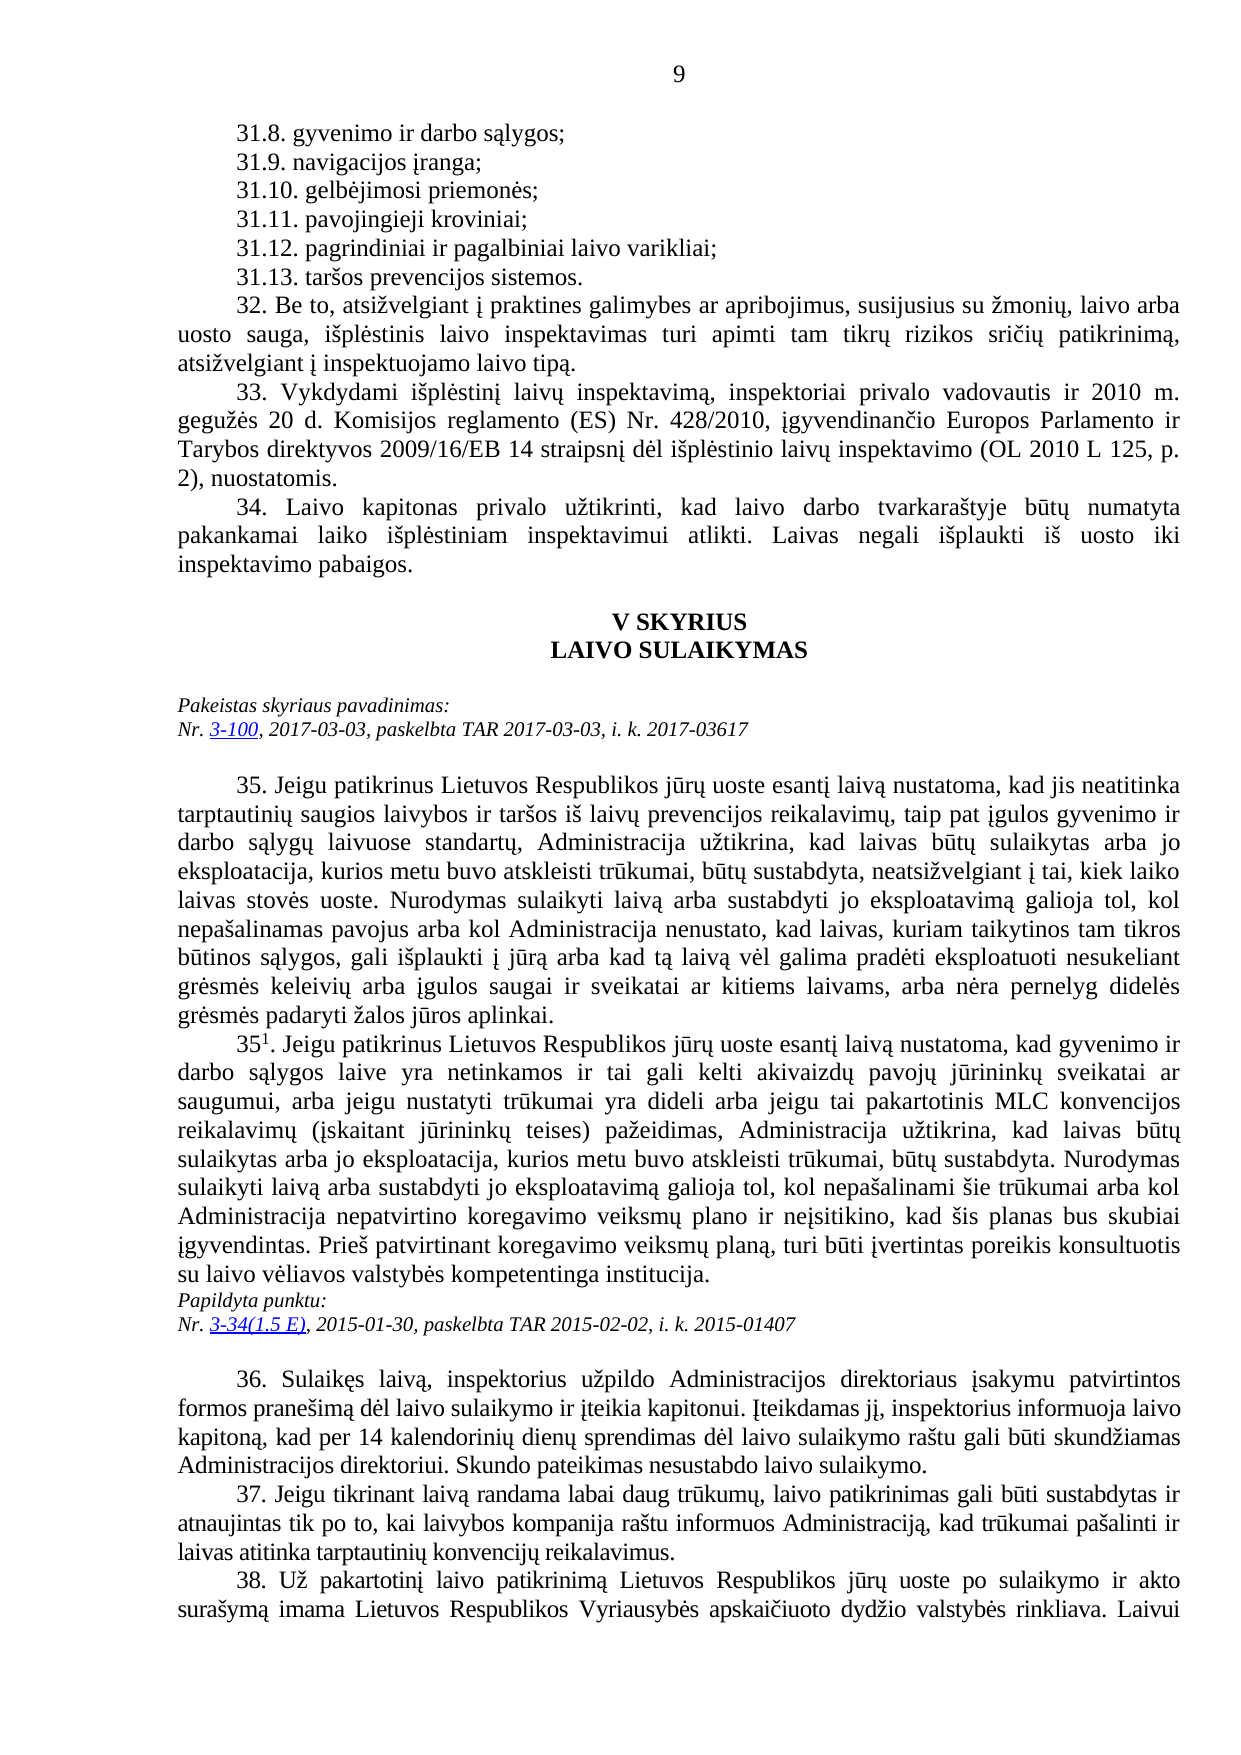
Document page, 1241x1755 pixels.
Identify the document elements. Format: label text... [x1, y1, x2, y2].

text 36. Sulaikęs laivą, inspektorius užpildo Administracijos direktoriaus įsakymu patvirtintos formos pranešimą dėl laivo sulaikymo ir įteikia kapitonui. Įteikdamas jį, inspektorius informuoja laivo kapitoną, kad per 14 kalendorinių dienų sprendimas dėl laivo sulaikymo raštu gali būti skundžiamas Administracijos direktoriui. Skundo pateikimas nesustabdo laivo sulaikymo. [177, 1364, 1181, 1479]
text Nr. 3-34(1.5 E), 2015-01-30, paskelbta TAR 2015-02-02, i. k. 2015-01407 [177, 1312, 1181, 1336]
text 38. Už pakartotinį laivo patikrinimą Lietuvos Respublikos jūrų uoste po sulaikymo ir akto surašymą imama Lietuvos Respublikos Vyriausybės apskaičiuoto dydžio valstybės rinkliava. Laivui [177, 1566, 1181, 1623]
text 37. Jeigu tikrinant laivą randama labai daug trūkumų, laivo patikrinimas gali būti sustabdytas ir atnaujintas tik po to, kai laivybos kompanija raštu informuos Administraciją, kad trūkumai pašalinti ir laivas atitinka tarptautinių konvencijų reikalavimus. [177, 1479, 1181, 1566]
text 35. Jeigu patikrinus Lietuvos Respublikos jūrų uoste esantį laivą nustatoma, kad jis neatitinka tarptautinių saugios laivybos ir taršos iš laivų prevencijos reikalavimų, taip pat įgulos gyvenimo ir darbo sąlygų laivuose standartų, Administracija užtikrina, kad laivas būtų sulaikytas arba jo eksploatacija, kurios metu buvo atskleisti trūkumai, būtų sustabdyta, neatsižvelgiant į tai, kiek laiko laivas stovės uoste. Nurodymas sulaikyti laivą arba sustabdyti jo eksploatavimą galioja tol, kol nepašalinamas pavojus arba kol Administracija nenustato, kad laivas, kuriam taikytinos tam tikros būtinos sąlygos, gali išplaukti į jūrą arba kad tą laivą vėl galima pradėti eksploatuoti nesukeliant grėsmės keleivių arba įgulos saugai ir sveikatai ar kitiems laivams, arba nėra pernelyg didelės grėsmės padaryti žalos jūros aplinkai. [177, 770, 1181, 1029]
text 33. Vykdydami išplėstinį laivų inspektavimą, inspektoriai privalo vadovautis ir 2010 m. gegužės 20 d. Komisijos reglamento (ES) Nr. 428/2010, įgyvendinančio Europos Parlamento ir Tarybos direktyvos 2009/16/EB 14 straipsnį dėl išplėstinio laivų inspektavimo (OL 2010 L 125, p. 2), nuostatomis. [177, 377, 1181, 492]
text 31.12. pagrindiniai ir pagalbiniai laivo varikliai; [177, 233, 1181, 262]
text 34. Laivo kapitonas privalo užtikrinti, kad laivo darbo tvarkaraštyje būtų numatyta pakankamai laiko išplėstiniam inspektavimui atlikti. Laivas negali išplaukti iš uosto iki inspektavimo pabaigos. [177, 492, 1181, 578]
text 31.13. taršos prevencijos sistemos. [177, 262, 1181, 291]
text 32. Be to, atsižvelgiant į praktines galimybes ar apribojimus, susijusius su žmonių, laivo arba uosto sauga, išplėstinis laivo inspektavimas turi apimti tam tikrų rizikos sričių patikrinimą, atsižvelgiant į inspektuojamo laivo tipą. [177, 291, 1181, 377]
text LAIVO SULAIKYMAS [177, 636, 1181, 664]
text 31.10. gelbėjimosi priemonės; [177, 176, 1181, 204]
text 31.11. pavojingieji kroviniai; [177, 204, 1181, 233]
text 31.9. navigacijos įranga; [177, 147, 1181, 176]
text 351. Jeigu patikrinus Lietuvos Respublikos jūrų uoste esantį laivą nustatoma, kad gyvenimo ir darbo sąlygos laive yra netinkamos ir tai gali kelti akivaizdų pavojų jūrininkų sveikatai ar saugumui, arba jeigu nustatyti trūkumai yra dideli arba jeigu tai pakartotinis MLC konvencijos reikalavimų (įskaitant jūrininkų teises) pažeidimas, Administracija užtikrina, kad laivas būtų sulaikytas arba jo eksploatacija, kurios metu buvo atskleisti trūkumai, būtų sustabdyta. Nurodymas sulaikyti laivą arba sustabdyti jo eksploatavimą galioja tol, kol nepašalinami šie trūkumai arba kol Administracija nepatvirtino koregavimo veiksmų plano ir neįsitikino, kad šis planas bus skubiai įgyvendintas. Prieš patvirtinant koregavimo veiksmų planą, turi būti įvertintas poreikis konsultuotis su laivo vėliavos valstybės kompetentinga institucija. [177, 1029, 1181, 1287]
text Papildyta punktu: [177, 1287, 1181, 1312]
text V SKYRIUS [177, 607, 1181, 636]
text 31.8. gyvenimo ir darbo sąlygos; [177, 118, 1181, 147]
text Nr. 3-100, 2017-03-03, paskelbta TAR 2017-03-03, i. k. 2017-03617 [177, 717, 1181, 741]
text Pakeistas skyriaus pavadinimas: [177, 693, 1181, 717]
